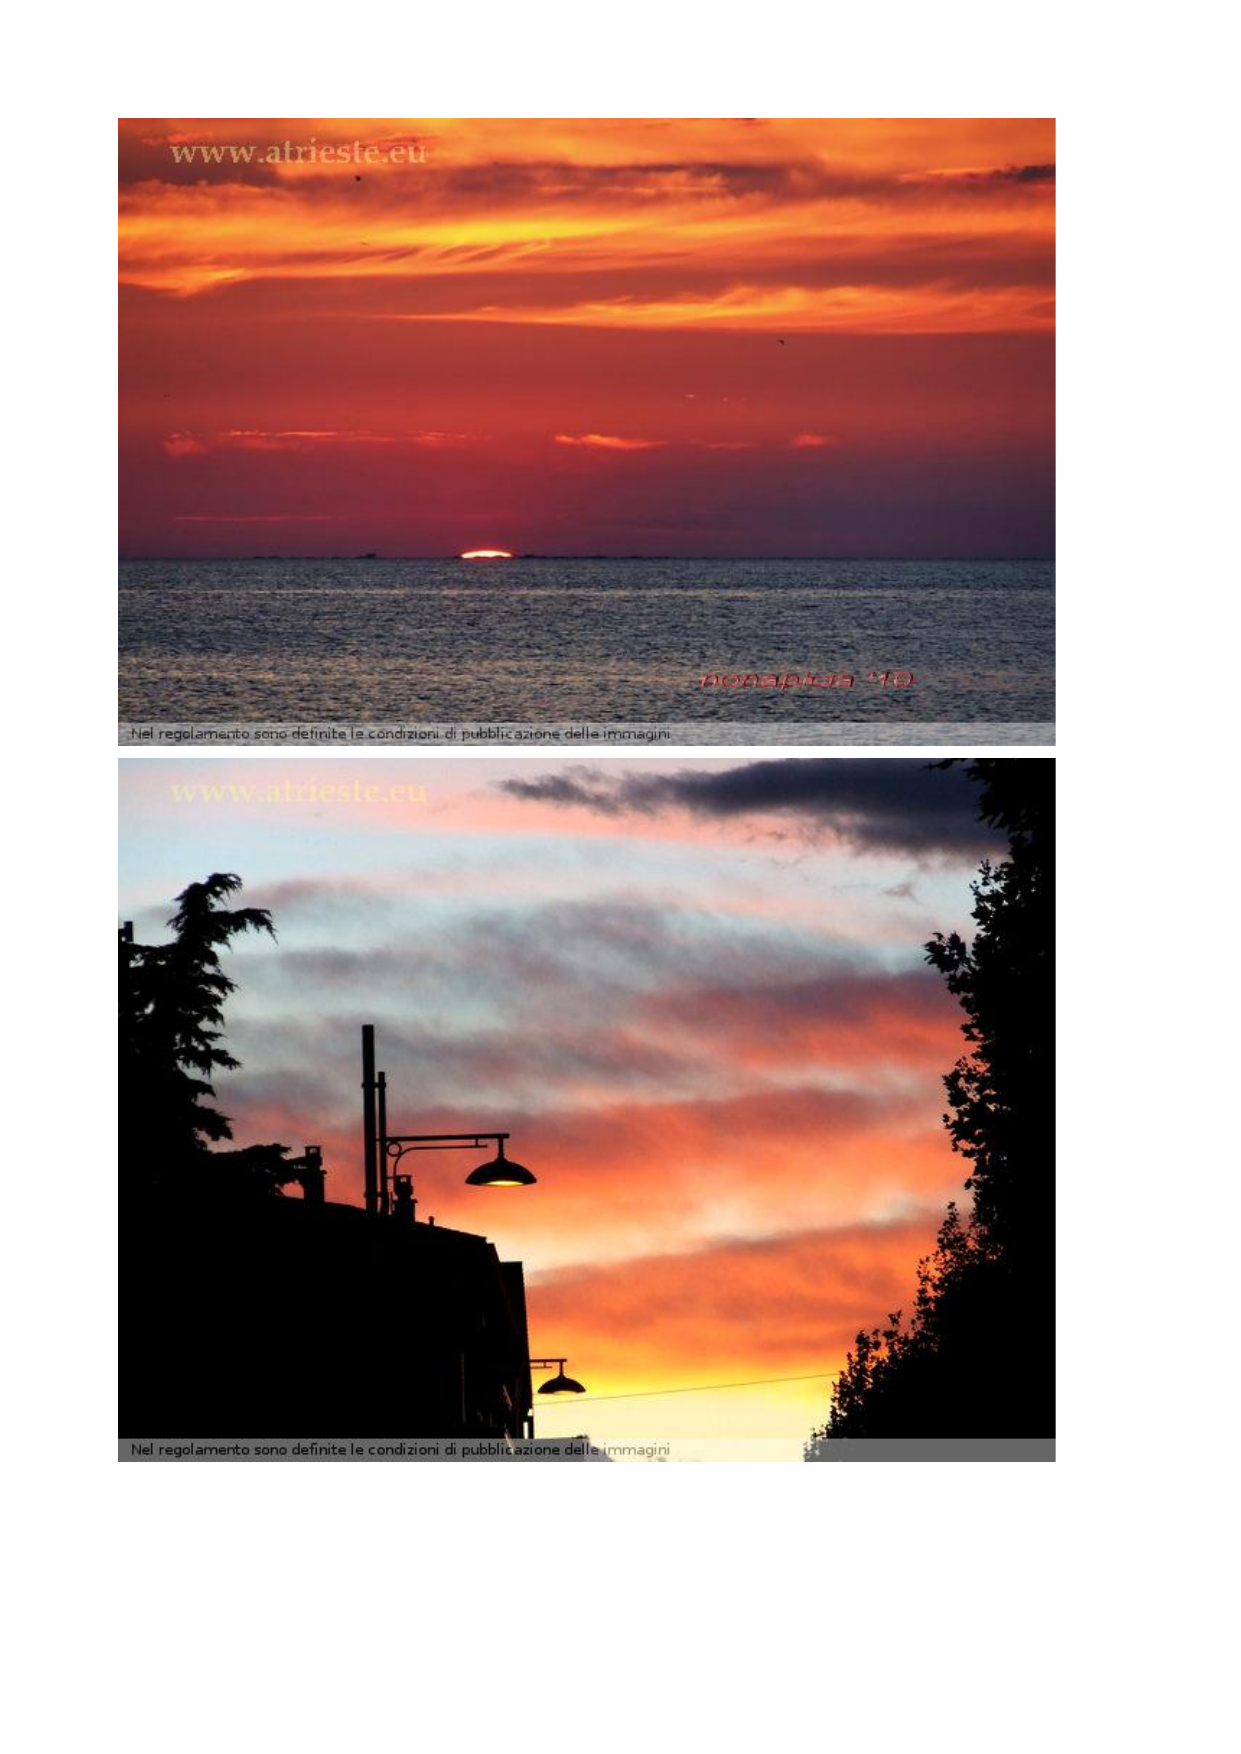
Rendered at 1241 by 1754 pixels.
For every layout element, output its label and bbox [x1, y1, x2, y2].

picture [118, 758, 1056, 1462]
picture [118, 118, 1056, 746]
